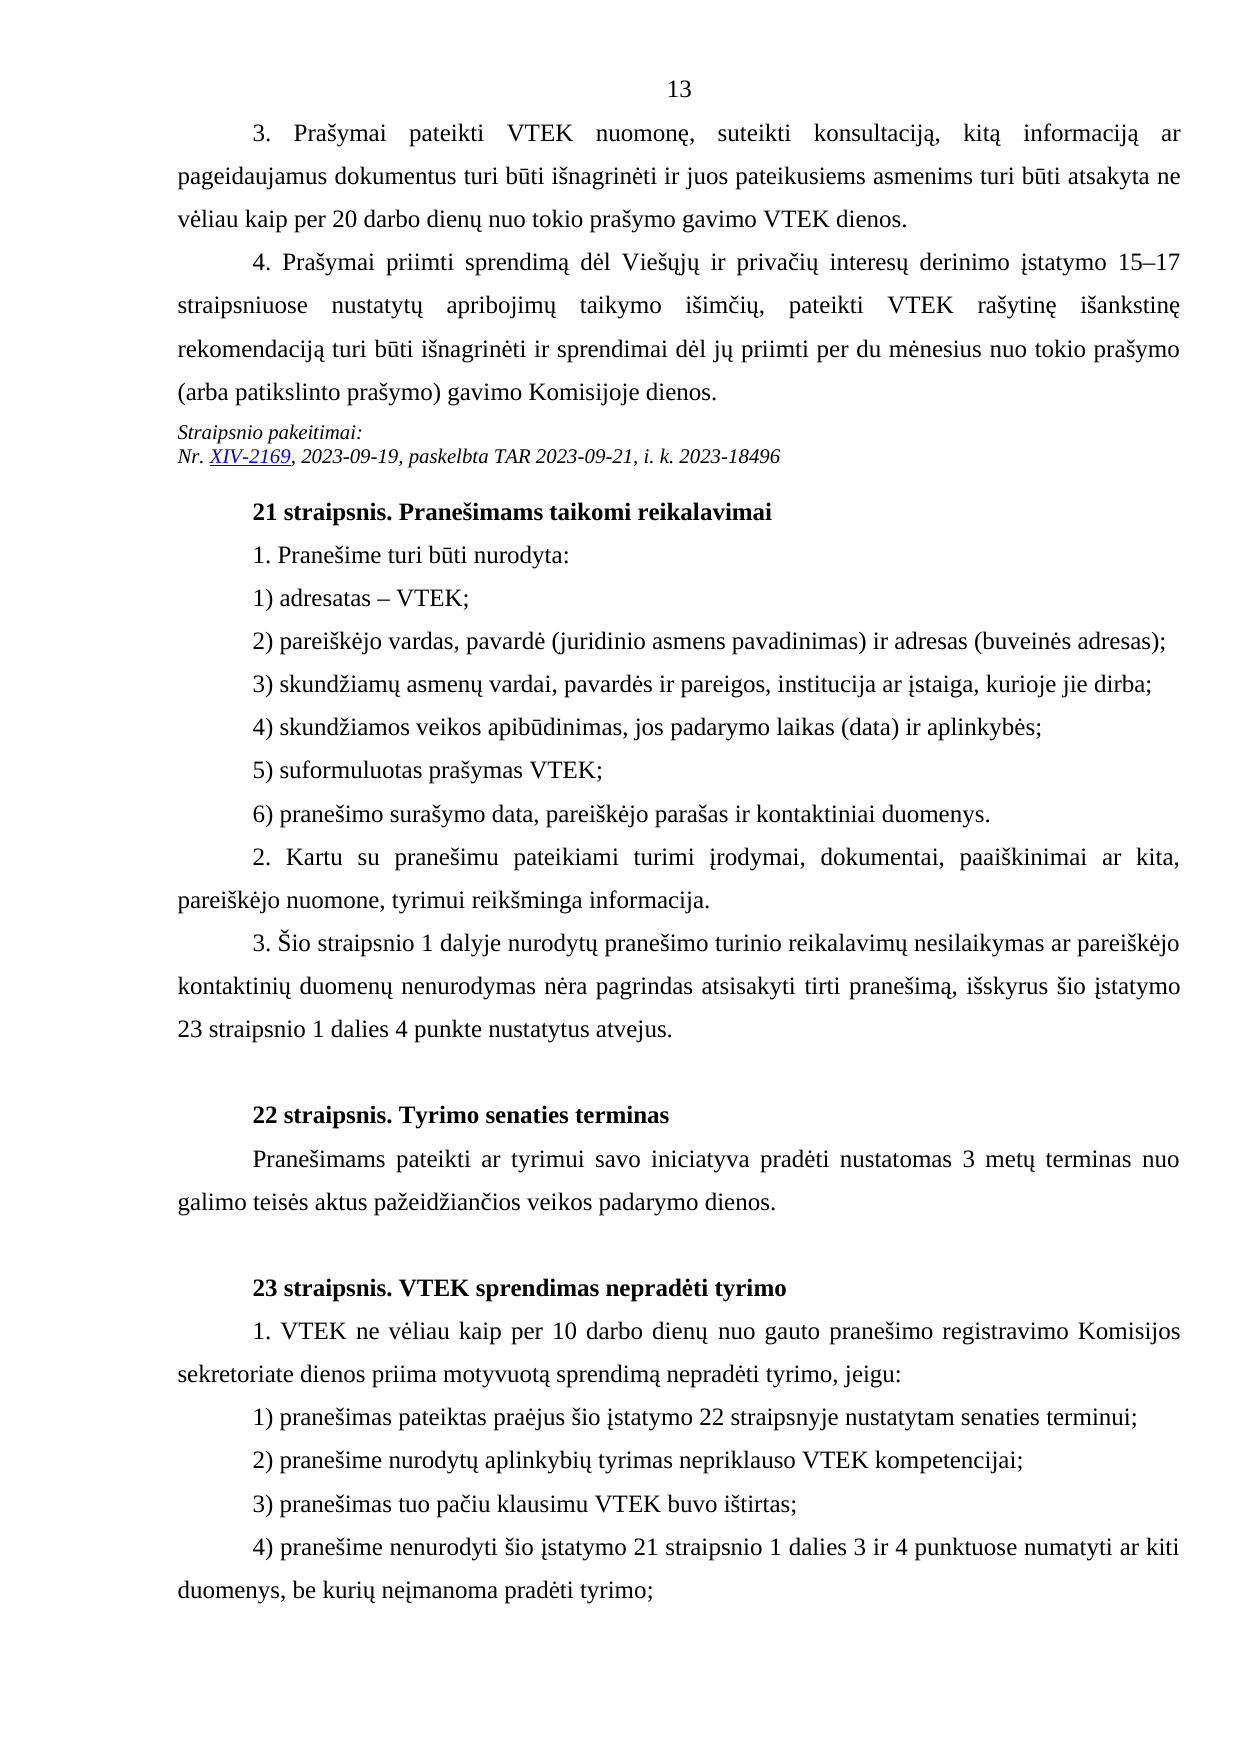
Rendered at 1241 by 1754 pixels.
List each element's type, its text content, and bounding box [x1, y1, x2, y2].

text Pranešimams pateikti ar tyrimui savo iniciatyva pradėti nustatomas 3 metų terminas nuo galimo teisės aktus pažeidžiančios veikos padarymo dienos. [177, 1144, 1181, 1216]
text 5) suformuluotas prašymas VTEK; [177, 756, 1181, 784]
text Straipsnio pakeitimai: [177, 420, 1181, 444]
text 2. Kartu su pranešimu pateikiami turimi įrodymai, dokumentai, paaiškinimai ar kita, pareiškėjo nuomone, tyrimui reikšminga informacija. [177, 842, 1181, 914]
text 1. Pranešime turi būti nurodyta: [177, 540, 1181, 569]
text 1) pranešimas pateiktas praėjus šio įstatymo 22 straipsnyje nustatytam senaties terminui; [177, 1402, 1181, 1431]
text 3. Prašymai pateikti VTEK nuomonę, suteikti konsultaciją, kitą informaciją ar pageidaujamus dokumentus turi būti išnagrinėti ir juos pateikusiems asmenims turi būti atsakyta ne vėliau kaip per 20 darbo dienų nuo tokio prašymo gavimo VTEK dienos. [177, 118, 1181, 233]
text 3. Šio straipsnio 1 dalyje nurodytų pranešimo turinio reikalavimų nesilaikymas ar pareiškėjo kontaktinių duomenų nenurodymas nėra pagrindas atsisakyti tirti pranešimą, išskyrus šio įstatymo 23 straipsnio 1 dalies 4 punkte nustatytus atvejus. [177, 928, 1181, 1043]
text 4. Prašymai priimti sprendimą dėl Viešųjų ir privačių interesų derinimo įstatymo 15–17 straipsniuose nustatytų apribojimų taikymo išimčių, pateikti VTEK rašytinę išankstinę rekomendaciją turi būti išnagrinėti ir sprendimai dėl jų priimti per du mėnesius nuo tokio prašymo (arba patikslinto prašymo) gavimo Komisijoje dienos. [177, 247, 1181, 406]
subtitle 23 straipsnis. VTEK sprendimas nepradėti tyrimo [177, 1273, 1181, 1302]
text 4) pranešime nenurodyti šio įstatymo 21 straipsnio 1 dalies 3 ir 4 punktuose numatyti ar kiti duomenys, be kurių neįmanoma pradėti tyrimo; [177, 1532, 1181, 1604]
text 1. VTEK ne vėliau kaip per 10 darbo dienų nuo gauto pranešimo registravimo Komisijos sekretoriate dienos priima motyvuotą sprendimą nepradėti tyrimo, jeigu: [177, 1316, 1181, 1388]
text 3) skundžiamų asmenų vardai, pavardės ir pareigos, institucija ar įstaiga, kurioje jie dirba; [177, 669, 1181, 698]
text Nr. XIV-2169, 2023-09-19, paskelbta TAR 2023-09-21, i. k. 2023-18496 [177, 444, 1181, 468]
text 2) pranešime nurodytų aplinkybių tyrimas nepriklauso VTEK kompetencijai; [177, 1446, 1181, 1474]
text 1) adresatas – VTEK; [177, 583, 1181, 612]
text 2) pareiškėjo vardas, pavardė (juridinio asmens pavadinimas) ir adresas (buveinės adresas); [177, 626, 1181, 655]
text 4) skundžiamos veikos apibūdinimas, jos padarymo laikas (data) ir aplinkybės; [177, 712, 1181, 741]
text 3) pranešimas tuo pačiu klausimu VTEK buvo ištirtas; [177, 1489, 1181, 1517]
subtitle 21 straipsnis. Pranešimams taikomi reikalavimai [177, 497, 1181, 526]
text 6) pranešimo surašymo data, pareiškėjo parašas ir kontaktiniai duomenys. [177, 799, 1181, 827]
text 22 straipsnis. Tyrimo senaties terminas [177, 1101, 1181, 1129]
